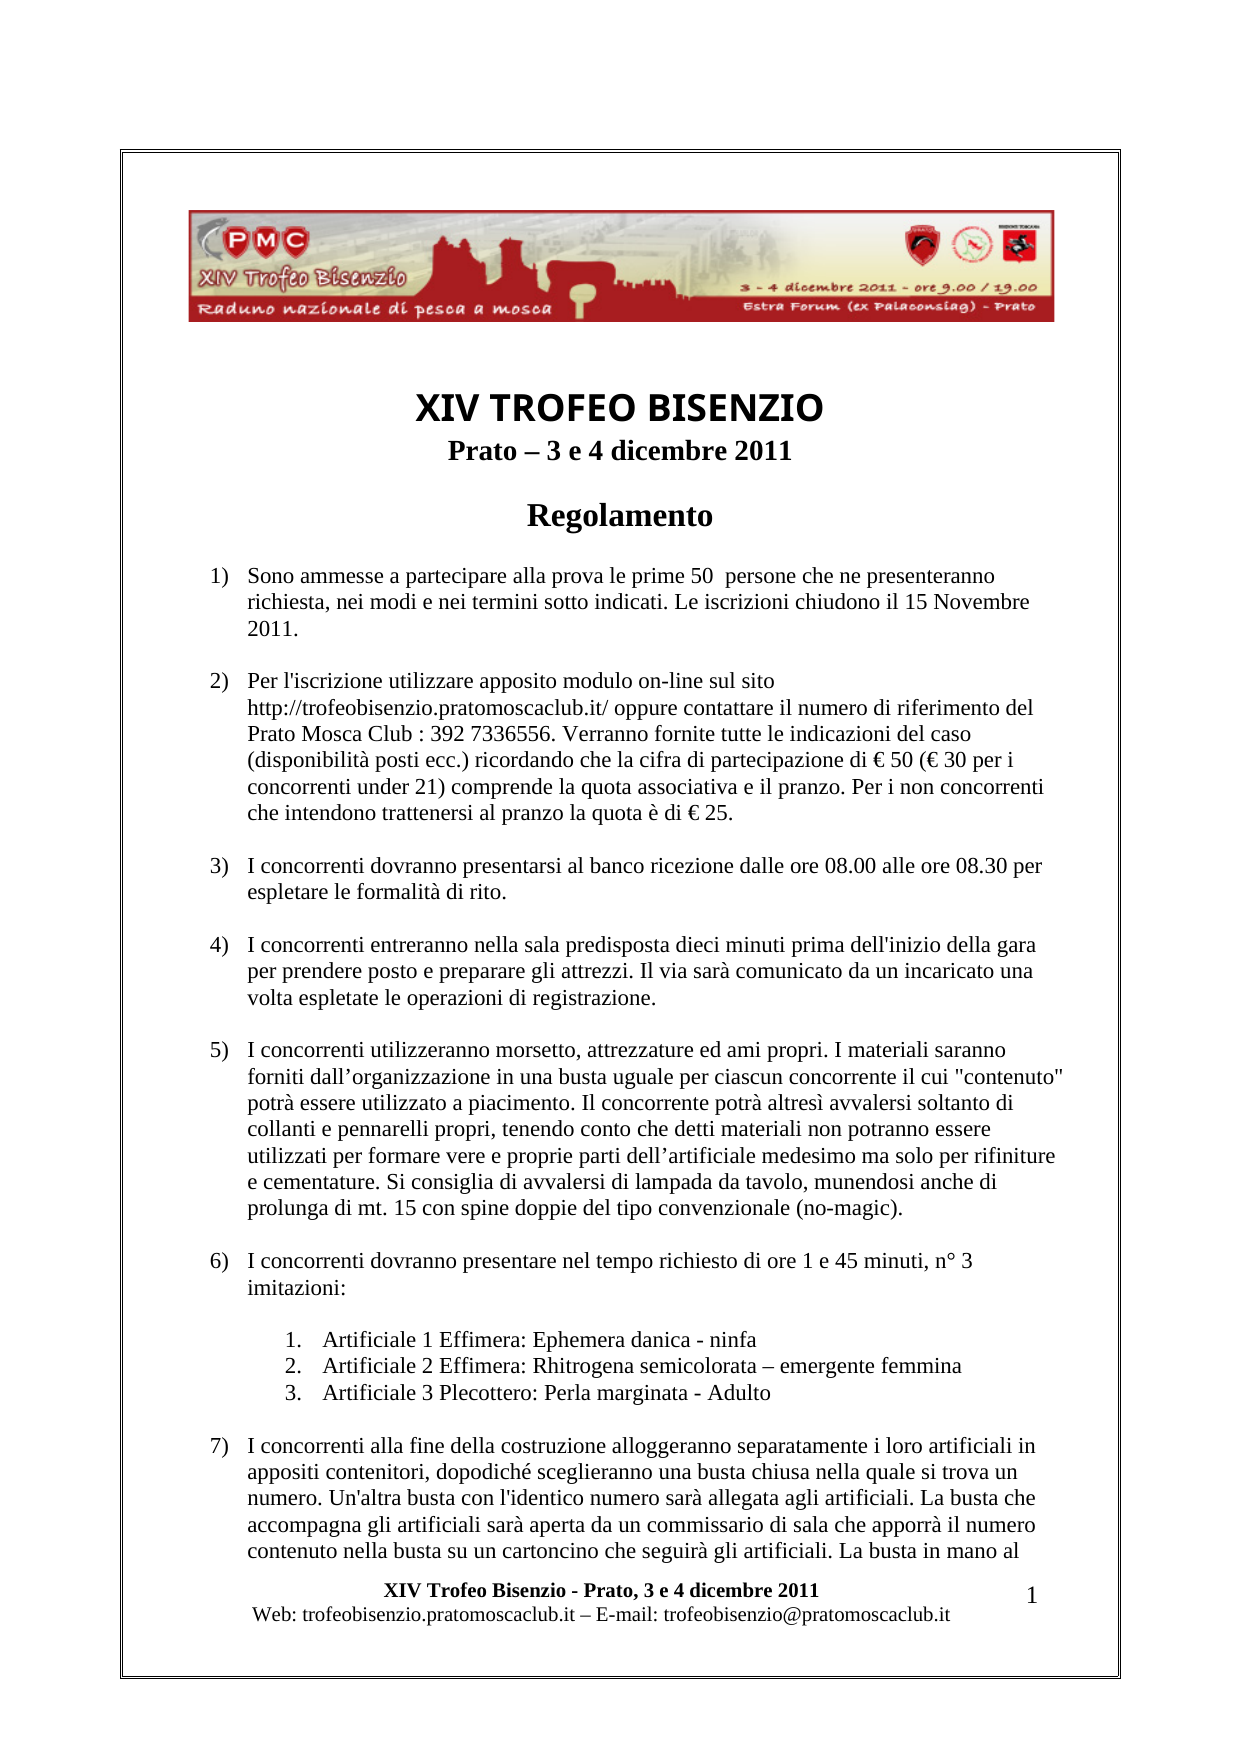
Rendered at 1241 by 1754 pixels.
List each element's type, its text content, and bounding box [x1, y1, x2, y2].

picture [188, 210, 1055, 322]
list I concorrenti utilizzeranno morsetto, attrezzature ed ami propri. I materiali saranno forniti dall’organizzazione in una busta uguale per ciascun concorrente il cui "contenuto" potrà essere utilizzato a piacimento. Il concorrente potrà altresì avvalersi soltanto di collanti e pennarelli propri, tenendo conto che detti materiali non potranno essere utilizzati per formare vere e proprie parti dell’artificiale medesimo ma solo per rifiniture e cementature. Si consiglia di avvalersi di lampada da tavolo, munendosi anche di prolunga di mt. 15 con spine doppie del tipo convenzionale (no-magic). [209, 1036, 1068, 1221]
list I concorrenti entreranno nella sala predisposta dieci minuti prima dell'inizio della gara per prendere posto e preparare gli attrezzi. Il via sarà comunicato da un incaricato una volta espletate le operazioni di registrazione. [209, 931, 1068, 1010]
list Per l'iscrizione utilizzare apposito modulo on-line sul sito http://trofeobisenzio.pratomoscaclub.it/ oppure contattare il numero di riferimento del Prato Mosca Club : 392 7336556. Verranno fornite tutte le indicazioni del caso (disponibilità posti ecc.) ricordando che la cifra di partecipazione di € 50 (€ 30 per i concorrenti under 21) comprende la quota associativa e il pranzo. Per i non concorrenti che intendono trattenersi al pranzo la quota è di € 25. [209, 667, 1068, 826]
list Sono ammesse a partecipare alla prova le prime 50 persone che ne presenteranno richiesta, nei modi e nei termini sotto indicati. Le iscrizioni chiudono il 15 Novembre 2011. [209, 562, 1068, 641]
list I concorrenti dovranno presentare nel tempo richiesto di ore 1 e 45 minuti, n° 3 imitazioni: [209, 1247, 1068, 1300]
text XIV Trofeo Bisenzio [172, 382, 1068, 433]
list Artificiale 3 Plecottero: Perla marginata - Adulto [284, 1379, 1068, 1405]
text Prato – 3 e 4 dicembre 2011 [172, 433, 1068, 466]
list I concorrenti alla fine della costruzione alloggeranno separatamente i loro artificiali in appositi contenitori, dopodiché sceglieranno una busta chiusa nella quale si trova un numero. Un'altra busta con l'identico numero sarà allegata agli artificiali. La busta che accompagna gli artificiali sarà aperta da un commissario di sala che apporrà il numero contenuto nella busta su un cartoncino che seguirà gli artificiali. La busta in mano al [209, 1432, 1068, 1563]
text Regolamento [172, 495, 1068, 533]
list Artificiale 1 Effimera: Ephemera danica - ninfa [284, 1326, 1068, 1353]
list Artificiale 2 Effimera: Rhitrogena semicolorata – emergente femmina [284, 1353, 1068, 1379]
list I concorrenti dovranno presentarsi al banco ricezione dalle ore 08.00 alle ore 08.30 per espletare le formalità di rito. [209, 852, 1068, 904]
